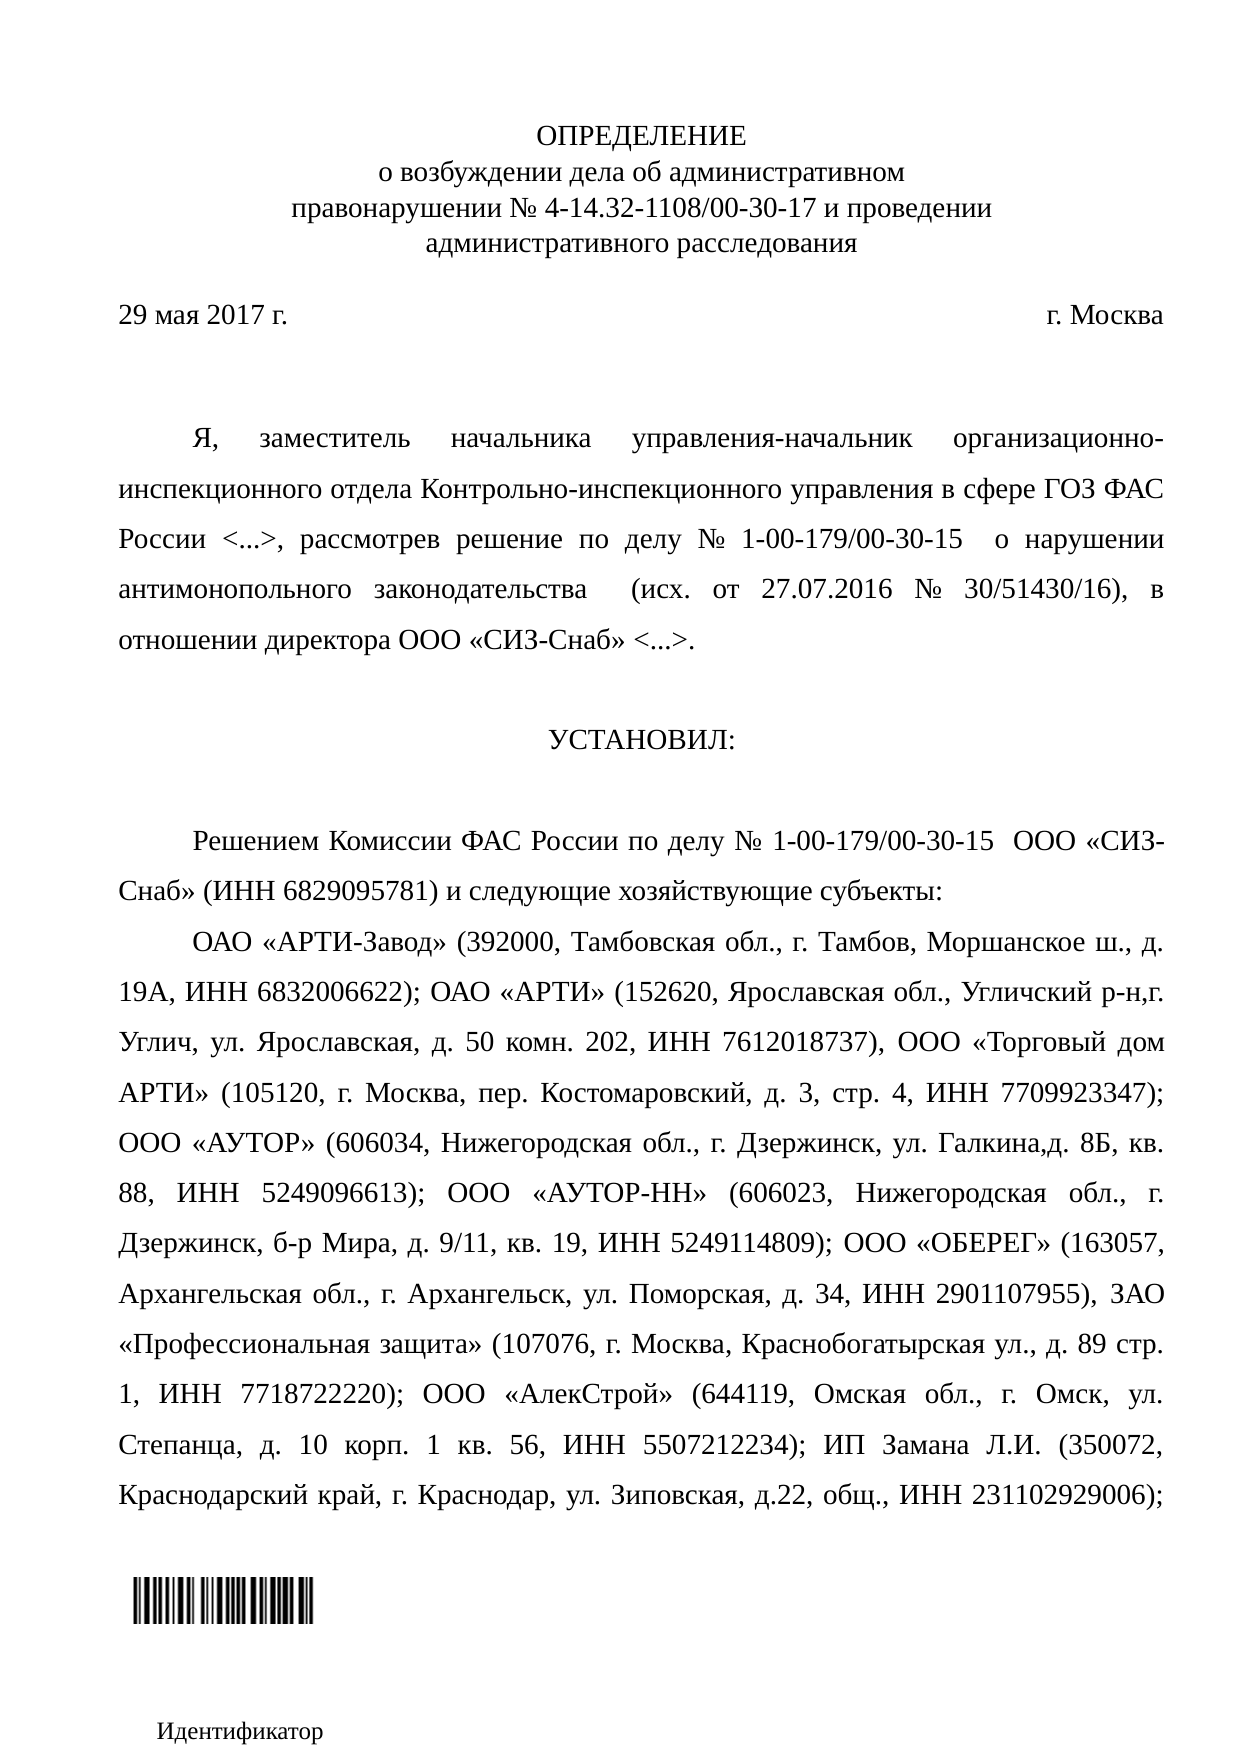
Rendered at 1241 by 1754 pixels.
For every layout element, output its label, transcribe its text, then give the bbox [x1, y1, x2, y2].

text правонарушении № 4-14.32-1108/00-30-17 и проведении [118, 190, 1165, 223]
text УСТАНОВИЛ: [118, 722, 1165, 756]
text Я, заместитель начальника управления-начальник организационно-инспекционного отдела Контрольно-инспекционного управления в сфере ГОЗ ФАС России <...>, рассмотрев решение по делу № 1-00-179/00-30-15 о нарушении антимонопольного законодательства (исх. от 27.07.2016 № 30/51430/16), в отношении директора ООО «СИЗ-Снаб» <...>. [118, 421, 1165, 655]
text административного расследования [118, 226, 1165, 259]
text ОАО «АРТИ-Завод» (392000, Тамбовская обл., г. Тамбов, Моршанское ш., д. 19А, ИНН 6832006622); ОАО «АРТИ» (152620, Ярославская обл., Угличский р-н,г. Углич, ул. Ярославская, д. 50 комн. 202, ИНН 7612018737), ООО «Торговый дом АРТИ» (105120, г. Москва, пер. Костомаровский, д. 3, стр. 4, ИНН 7709923347); ООО «АУТОР» (606034, Нижегородская обл., г. Дзержинск, ул. Галкина,д. 8Б, кв. 88, ИНН 5249096613); ООО «АУТОР-НН» (606023, Нижегородская обл., г. Дзержинск, б-р Мира, д. 9/11, кв. 19, ИНН 5249114809); ООО «ОБЕРЕГ» (163057, Архангельская обл., г. Архангельск, ул. Поморская, д. 34, ИНН 2901107955), ЗАО «Профессиональная защита» (107076, г. Москва, Краснобогатырская ул., д. 89 стр. 1, ИНН 7718722220); ООО «АлекСтрой» (644119, Омская обл., г. Омск, ул. Степанца, д. 10 корп. 1 кв. 56, ИНН 5507212234); ИП Замана Л.И. (350072, Краснодарский край, г. Краснодар, ул. Зиповская, д.22, общ., ИНН 231102929006); [118, 924, 1165, 1511]
text 29 мая 2017 г. г. Москва [118, 297, 1165, 331]
text о возбуждении дела об административном [118, 154, 1165, 187]
text ОПРЕДЕЛЕНИЕ [118, 118, 1165, 152]
text Решением Комиссии ФАС России по делу № 1-00-179/00-30-15 ООО «СИЗ-Снаб» (ИНН 6829095781) и следующие хозяйствующие субъекты: [118, 823, 1165, 907]
picture [118, 1577, 331, 1624]
